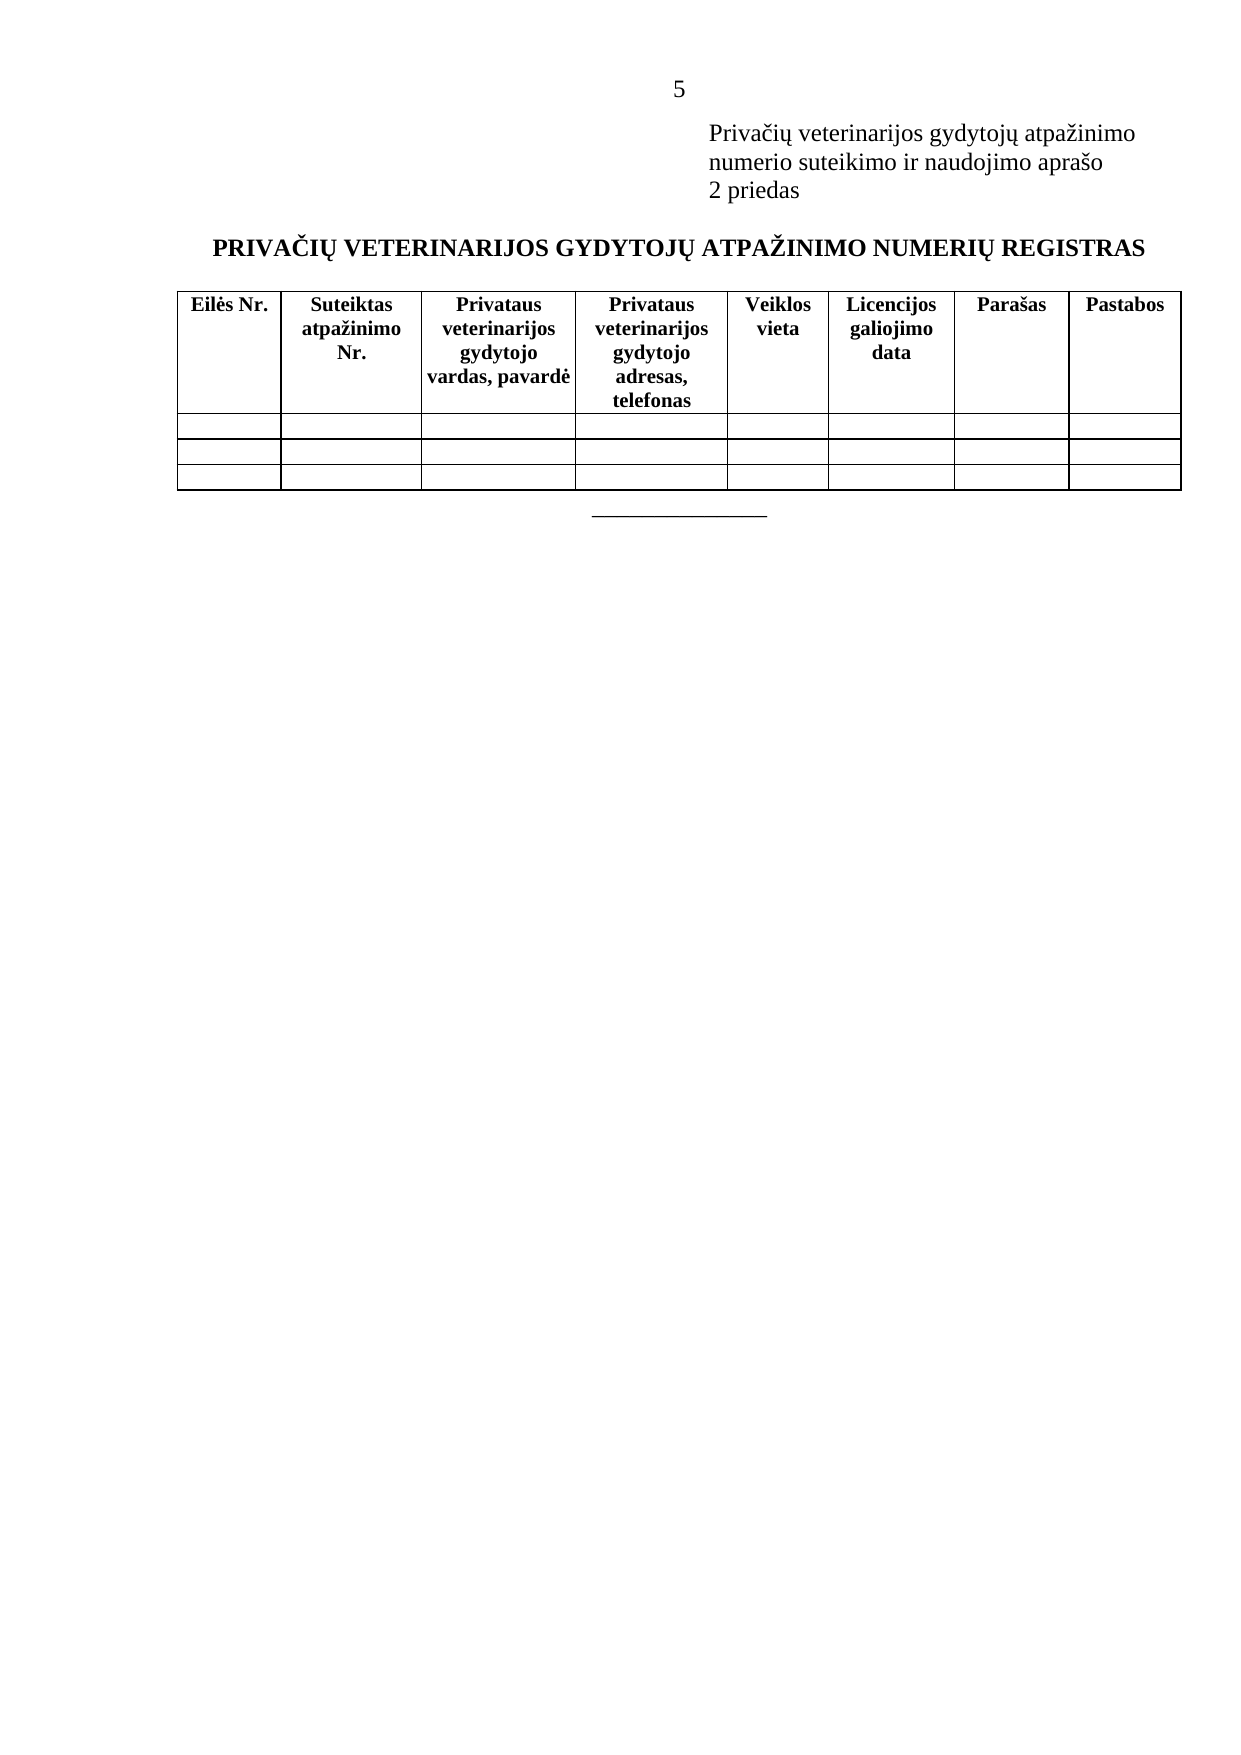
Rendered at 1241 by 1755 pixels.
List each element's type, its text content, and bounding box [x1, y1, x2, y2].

table_cell [824, 465, 828, 489]
table_cell [1064, 465, 1068, 489]
table_cell [576, 414, 580, 438]
table_cell [950, 465, 954, 489]
table_cell [1064, 440, 1068, 464]
table_cell [950, 414, 954, 438]
table_cell [576, 465, 580, 489]
table_cell [422, 414, 426, 438]
table_cell [1064, 414, 1068, 438]
table_header Suteiktas atpažinimo Nr. [282, 292, 421, 412]
table_cell [728, 465, 732, 489]
table_cell [824, 414, 828, 438]
text Privačių veterinarijos gydytojų atpažinimo [709, 118, 1181, 147]
table_header Pastabos [1070, 292, 1180, 412]
table_header Parašas [955, 292, 1068, 412]
table_cell [723, 440, 727, 464]
table_header Licencijos galiojimo data [829, 292, 954, 412]
table_cell [422, 465, 426, 489]
table_header Privataus veterinarijos gydytojo vardas, pavardė [422, 292, 575, 412]
table_cell [728, 440, 732, 464]
table_cell [728, 414, 732, 438]
text ______________ [177, 491, 1181, 520]
table_cell [422, 440, 426, 464]
table_cell [571, 414, 575, 438]
table_cell [417, 465, 421, 489]
table_cell [417, 414, 421, 438]
table_cell [576, 440, 580, 464]
text numerio suteikimo ir naudojimo aprašo [177, 147, 1181, 176]
table_cell [824, 440, 828, 464]
text 2 priedas [177, 176, 1181, 204]
table_header Veiklos vieta [728, 292, 828, 412]
table_cell [571, 440, 575, 464]
table_header Eilės Nr. [178, 292, 280, 412]
table_cell [571, 465, 575, 489]
text PRIVAČIŲ VETERINARIJOS GYDYTOJŲ ATPAŽINIMO NUMERIŲ REGISTRAS [177, 233, 1181, 262]
table_cell [723, 465, 727, 489]
table_cell [417, 440, 421, 464]
table_cell [723, 414, 727, 438]
table_cell [950, 440, 954, 464]
